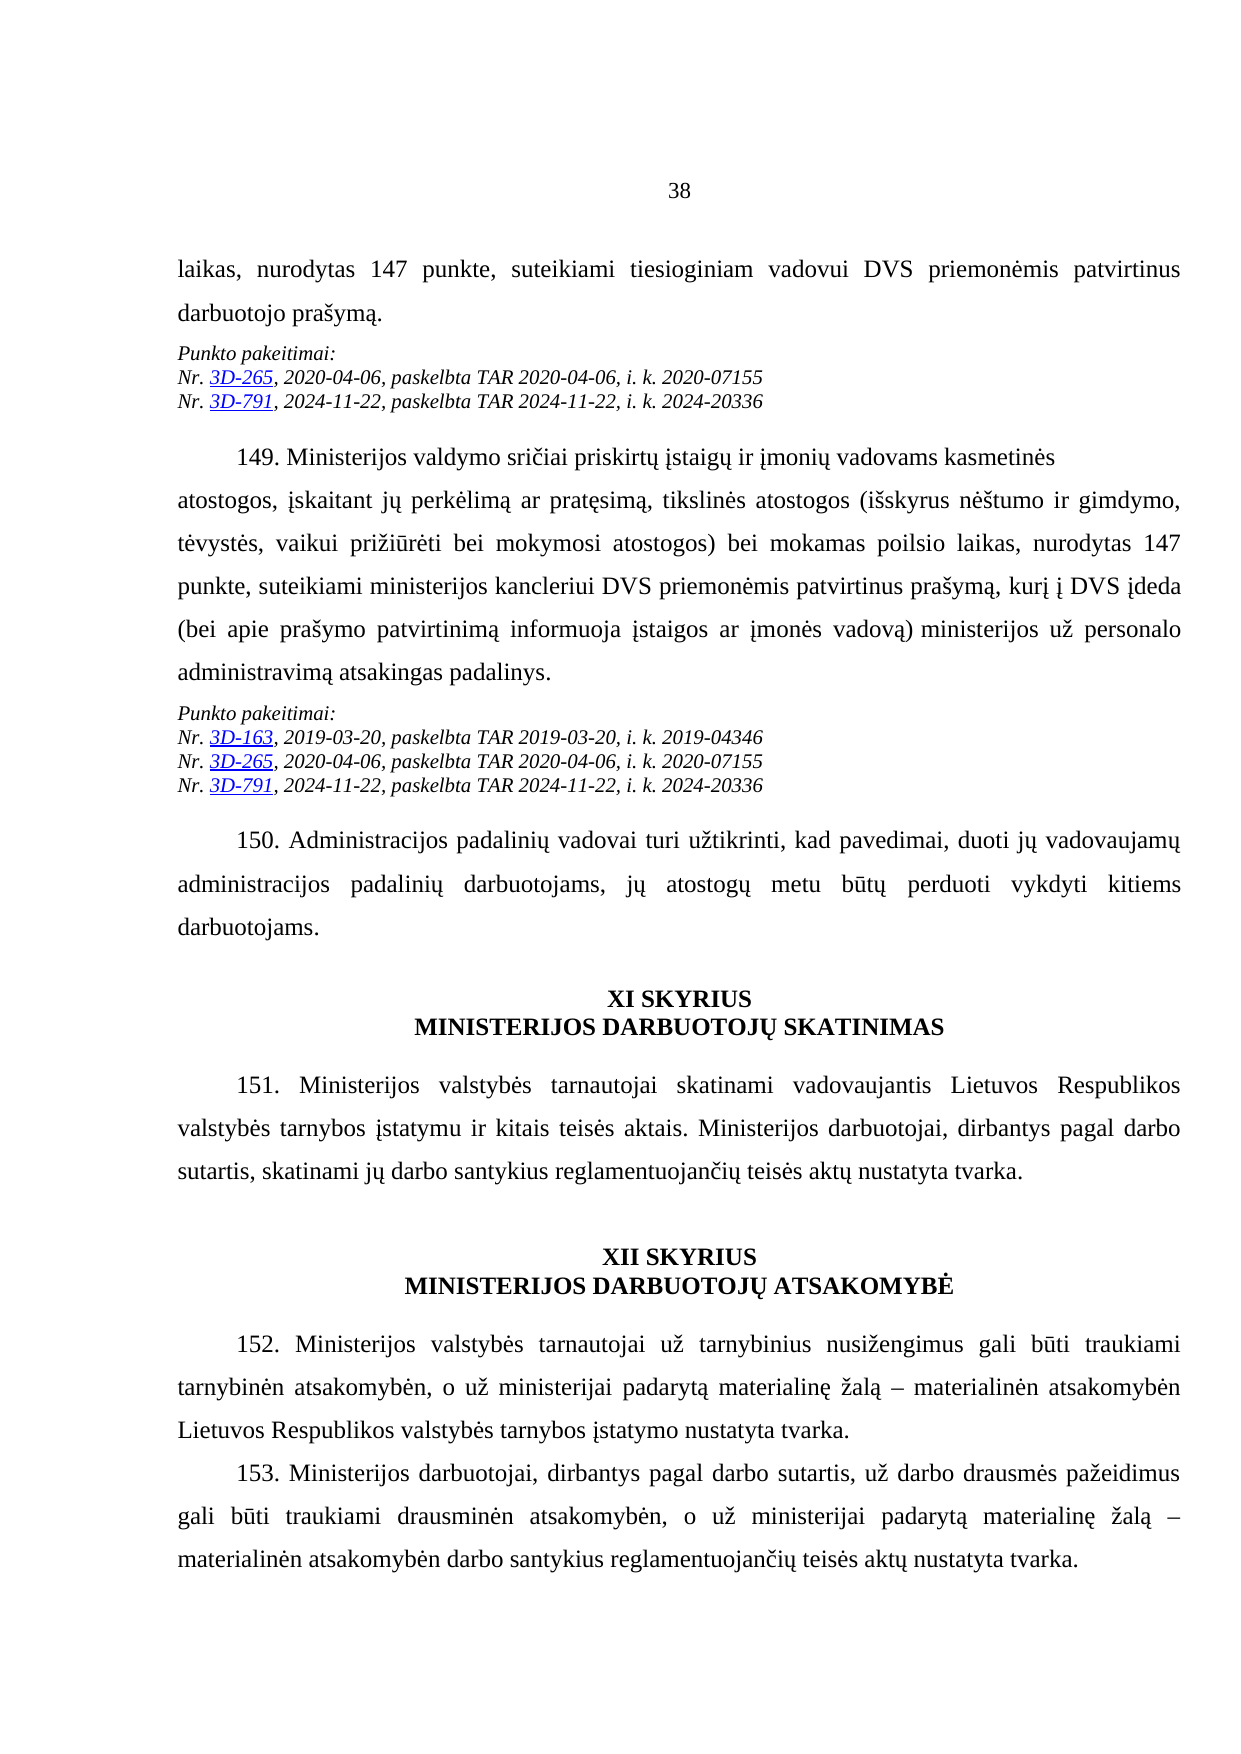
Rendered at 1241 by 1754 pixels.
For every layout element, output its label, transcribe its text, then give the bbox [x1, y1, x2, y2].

text XII SKYRIUS [177, 1242, 1181, 1271]
text Punkto pakeitimai: [177, 701, 1181, 724]
text 149. Ministerijos valdymo sričiai priskirtų įstaigų ir įmonių vadovams kasmetinės [177, 442, 1181, 471]
text MINISTERIJOS DARBUOTOJŲ SKATINIMAS [177, 1012, 1181, 1041]
text 150. Administracijos padalinių vadovai turi užtikrinti, kad pavedimai, duoti jų vadovaujamų administracijos padalinių darbuotojams, jų atostogų metu būtų perduoti vykdyti kitiems darbuotojams. [177, 826, 1181, 941]
text Nr. 3D-791, 2024-11-22, paskelbta TAR 2024-11-22, i. k. 2024-20336 [177, 389, 1181, 413]
text atostogos, įskaitant jų perkėlimą ar pratęsimą, tikslinės atostogos (išskyrus nėštumo ir gimdymo, tėvystės, vaikui prižiūrėti bei mokymosi atostogos) bei mokamas poilsio laikas, nurodytas 147 punkte, suteikiami ministerijos kancleriui DVS priemonėmis patvirtinus prašymą, kurį į DVS įdeda (bei apie prašymo patvirtinimą informuoja įstaigos ar įmonės vadovą) ministerijos už personalo administravimą atsakingas padalinys. [177, 485, 1181, 686]
text 152. Ministerijos valstybės tarnautojai už tarnybinius nusižengimus gali būti traukiami tarnybinėn atsakomybėn, o už ministerijai padarytą materialinę žalą – materialinėn atsakomybėn Lietuvos Respublikos valstybės tarnybos įstatymo nustatyta tvarka. [177, 1329, 1181, 1444]
text 151. Ministerijos valstybės tarnautojai skatinami vadovaujantis Lietuvos Respublikos valstybės tarnybos įstatymu ir kitais teisės aktais. Ministerijos darbuotojai, dirbantys pagal darbo sutartis, skatinami jų darbo santykius reglamentuojančių teisės aktų nustatyta tvarka. [177, 1070, 1181, 1185]
text Punkto pakeitimai: [177, 341, 1181, 365]
text laikas, nurodytas 147 punkte, suteikiami tiesioginiam vadovui DVS priemonėmis patvirtinus darbuotojo prašymą. [177, 254, 1181, 326]
text Nr. 3D-791, 2024-11-22, paskelbta TAR 2024-11-22, i. k. 2024-20336 [177, 773, 1181, 797]
text MINISTERIJOS DARBUOTOJŲ ATSAKOMYBĖ [177, 1271, 1181, 1300]
text 153. Ministerijos darbuotojai, dirbantys pagal darbo sutartis, už darbo drausmės pažeidimus gali būti traukiami drausminėn atsakomybėn, o už ministerijai padarytą materialinę žalą – materialinėn atsakomybėn darbo santykius reglamentuojančių teisės aktų nustatyta tvarka. [177, 1458, 1181, 1573]
text Nr. 3D-163, 2019-03-20, paskelbta TAR 2019-03-20, i. k. 2019-04346 [177, 724, 1181, 749]
text XI SKYRIUS [177, 984, 1181, 1012]
text Nr. 3D-265, 2020-04-06, paskelbta TAR 2020-04-06, i. k. 2020-07155 [177, 365, 1181, 389]
text Nr. 3D-265, 2020-04-06, paskelbta TAR 2020-04-06, i. k. 2020-07155 [177, 749, 1181, 773]
